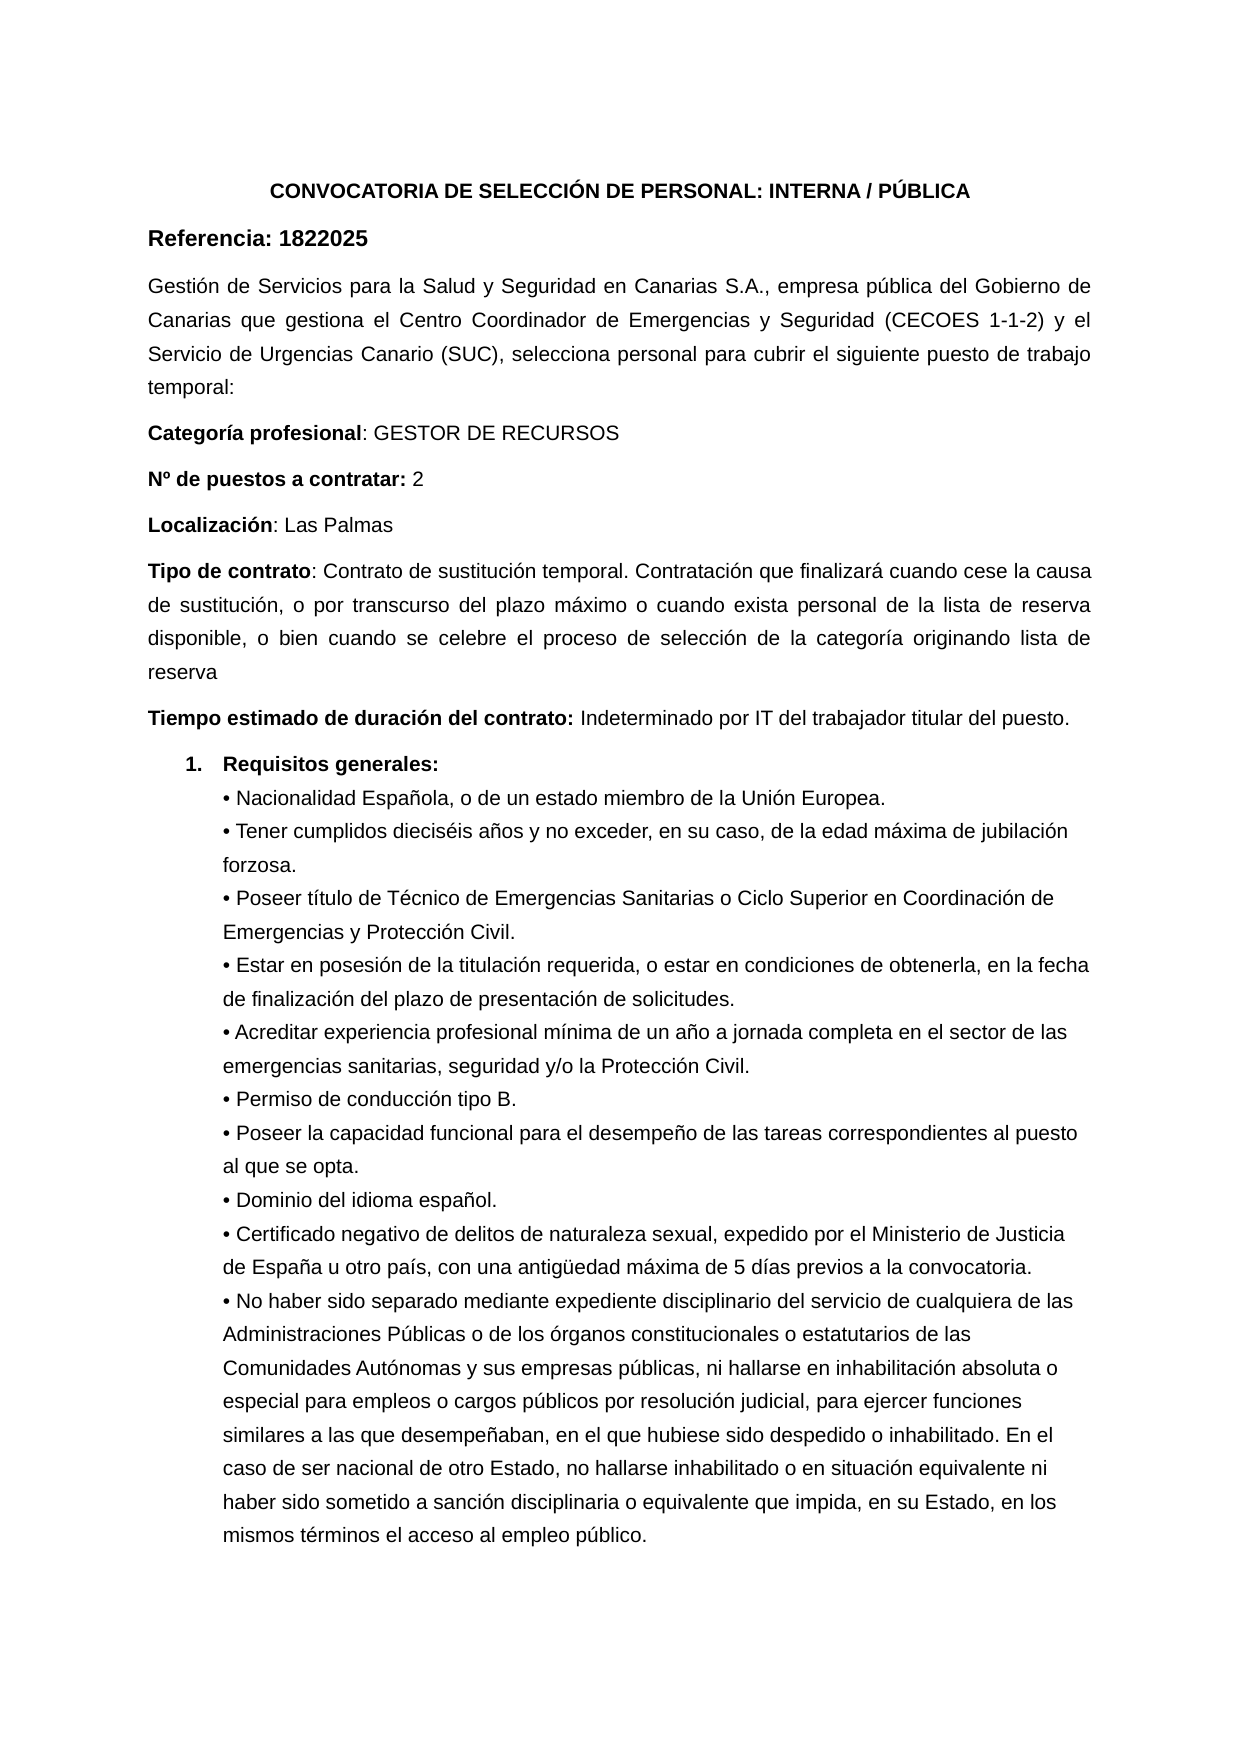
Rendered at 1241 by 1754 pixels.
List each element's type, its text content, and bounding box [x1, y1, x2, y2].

text Gestión de Servicios para la Salud y Seguridad en Canarias S.A., empresa pública del Gobierno de Canarias que gestiona el Centro Coordinador de Emergencias y Seguridad (CECOES 1-1-2) y el Servicio de Urgencias Canario (SUC), selecciona personal para cubrir el siguiente puesto de trabajo temporal: [148, 274, 1093, 399]
text CONVOCATORIA DE SELECCIÓN DE PERSONAL: INTERNA / PÚBLICA [148, 179, 1093, 203]
text Tiempo estimado de duración del contrato: Indeterminado por IT del trabajador titular del puesto. [148, 706, 1093, 730]
text Referencia: 1822025 [148, 225, 1093, 251]
text Tipo de contrato: Contrato de sustitución temporal. Contratación que finalizará cuando cese la causa de sustitución, o por transcurso del plazo máximo o cuando exista personal de la lista de reserva disponible, o bien cuando se celebre el proceso de selección de la categoría originando lista de reserva [148, 559, 1093, 684]
list Requisitos generales: • Nacionalidad Española, o de un estado miembro de la Unión Europea. • Tener cumplidos dieciséis años y no exceder, en su caso, de la edad máxima de jubilación forzosa. • Poseer título de Técnico de Emergencias Sanitarias o Ciclo Superior en Coordinación de Emergencias y Protección Civil. • Estar en posesión de la titulación requerida, o estar en condiciones de obtenerla, en la fecha de finalización del plazo de presentación de solicitudes. • Acreditar experiencia profesional mínima de un año a jornada completa en el sector de las emergencias sanitarias, seguridad y/o la Protección Civil. • Permiso de conducción tipo B. • Poseer la capacidad funcional para el desempeño de las tareas correspondientes al puesto al que se opta. • Dominio del idioma español. • Certificado negativo de delitos de naturaleza sexual, expedido por el Ministerio de Justicia de España u otro país, con una antigüedad máxima de 5 días previos a la convocatoria. • No haber sido separado mediante expediente disciplinario del servicio de cualquiera de las Administraciones Públicas o de los órganos constitucionales o estatutarios de las Comunidades Autónomas y sus empresas públicas, ni hallarse en inhabilitación absoluta o especial para empleos o cargos públicos por resolución judicial, para ejercer funciones similares a las que desempeñaban, en el que hubiese sido despedido o inhabilitado. En el caso de ser nacional de otro Estado, no hallarse inhabilitado o en situación equivalente ni haber sido sometido a sanción disciplinaria o equivalente que impida, en su Estado, en los mismos términos el acceso al empleo público. [185, 752, 1093, 1547]
text Categoría profesional: GESTOR DE RECURSOS [148, 421, 1093, 445]
text Nº de puestos a contratar: 2 [148, 467, 1093, 491]
text Localización: Las Palmas [148, 513, 1093, 537]
text ​ [148, 133, 1093, 157]
